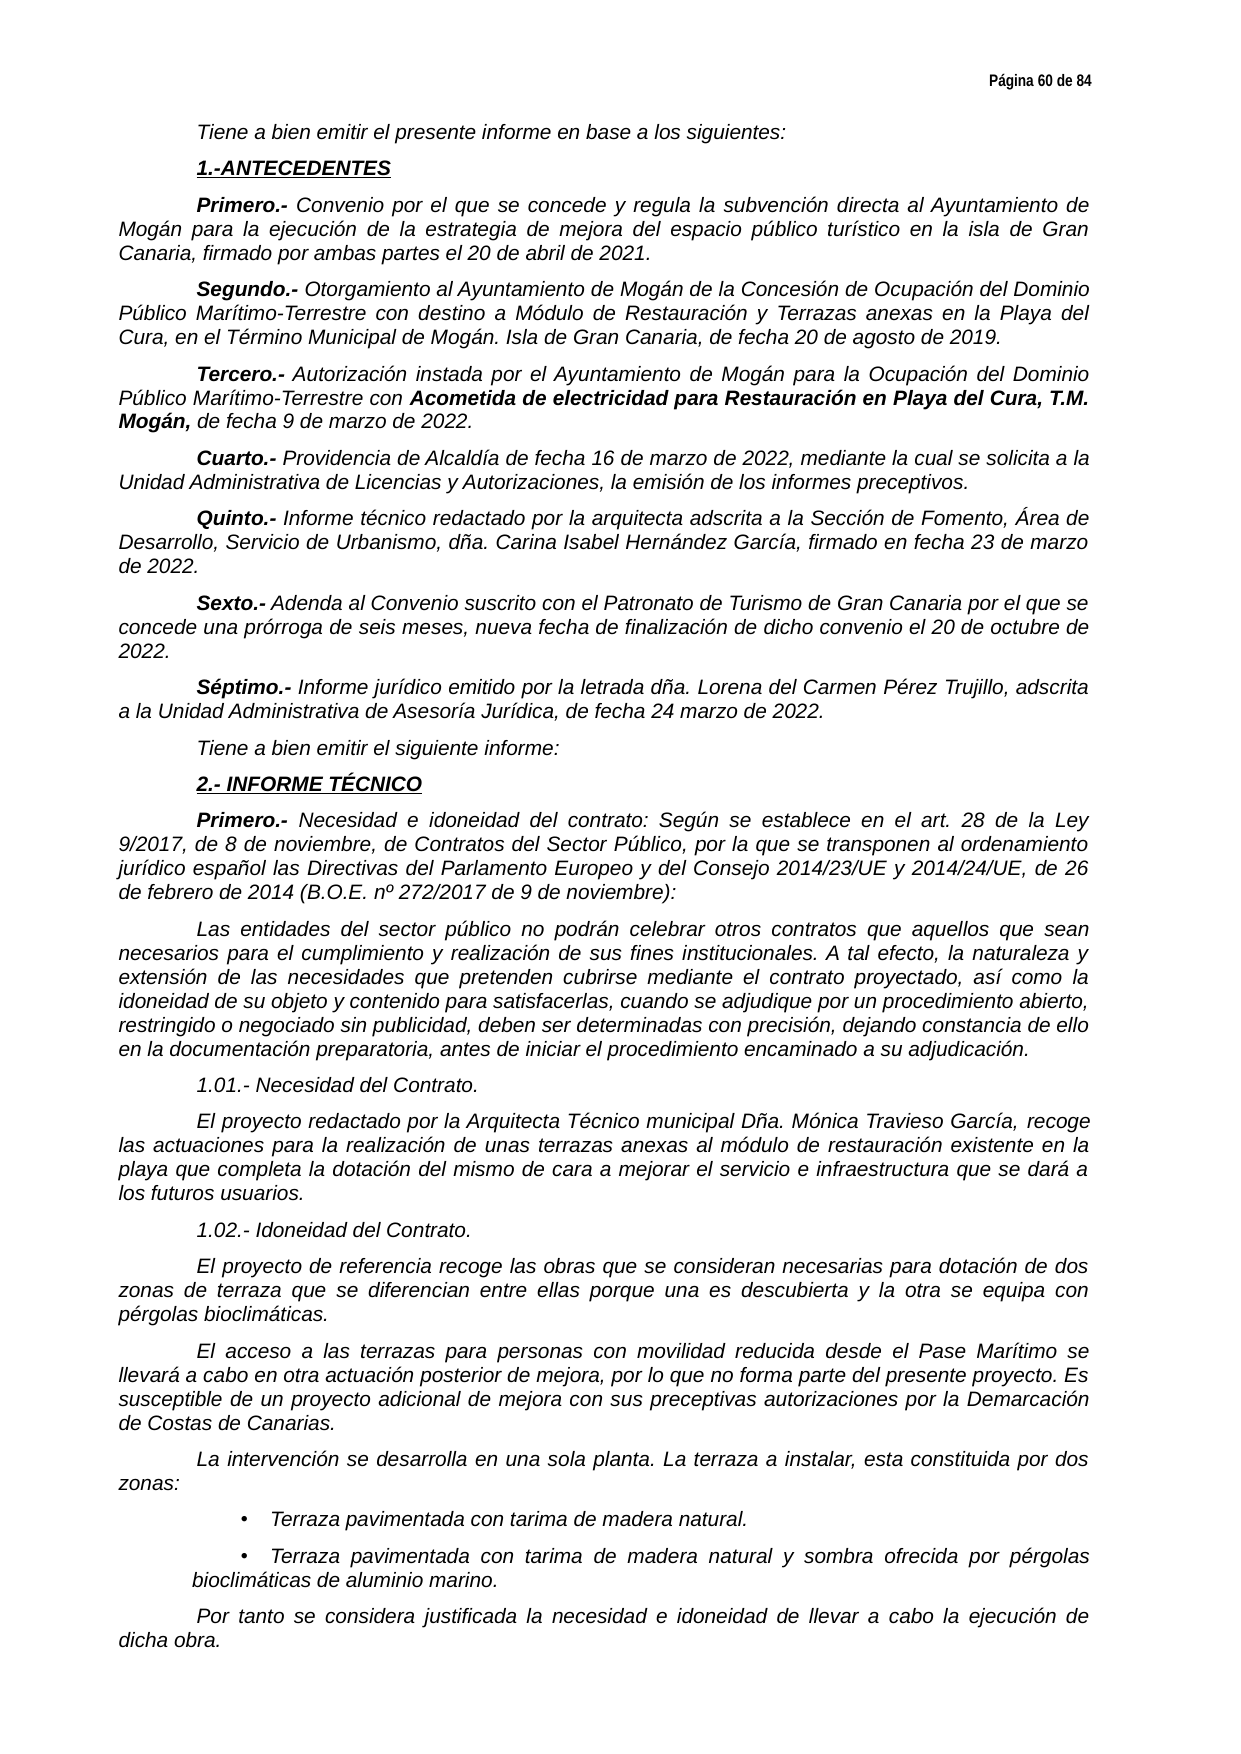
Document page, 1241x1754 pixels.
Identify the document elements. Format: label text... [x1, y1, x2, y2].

text Séptimo.- Informe jurídico emitido por la letrada dña. Lorena del Carmen Pérez Trujillo, adscrita a la Unidad Administrativa de Asesoría Jurídica, de fecha 24 marzo de 2022. [118, 675, 1092, 723]
text Cuarto.- Providencia de Alcaldía de fecha 16 de marzo de 2022, mediante la cual se solicita a la Unidad Administrativa de Licencias y Autorizaciones, la emisión de los informes preceptivos. [118, 446, 1092, 494]
text Tiene a bien emitir el siguiente informe: [118, 735, 1092, 759]
text Quinto.- Informe técnico redactado por la arquitecta adscrita a la Sección de Fomento, Área de Desarrollo, Servicio de Urbanismo, dña. Carina Isabel Hernández García, firmado en fecha 23 de marzo de 2022. [118, 506, 1092, 578]
text 1.02.- Idoneidad del Contrato. [118, 1218, 1092, 1242]
list Terraza pavimentada con tarima de madera natural. [162, 1507, 1092, 1531]
text Primero.- Convenio por el que se concede y regula la subvención directa al Ayuntamiento de Mogán para la ejecución de la estrategia de mejora del espacio público turístico en la isla de Gran Canaria, firmado por ambas partes el 20 de abril de 2021. [118, 193, 1092, 264]
text Las entidades del sector público no podrán celebrar otros contratos que aquellos que sean necesarios para el cumplimiento y realización de sus fines institucionales. A tal efecto, la naturaleza y extensión de las necesidades que pretenden cubrirse mediante el contrato proyectado, así como la idoneidad de su objeto y contenido para satisfacerlas, cuando se adjudique por un procedimiento abierto, restringido o negociado sin publicidad, deben ser determinadas con precisión, dejando constancia de ello en la documentación preparatoria, antes de iniciar el procedimiento encaminado a su adjudicación. [118, 917, 1092, 1060]
text 1.01.- Necesidad del Contrato. [118, 1073, 1092, 1097]
text Sexto.- Adenda al Convenio suscrito con el Patronato de Turismo de Gran Canaria por el que se concede una prórroga de seis meses, nueva fecha de finalización de dicho convenio el 20 de octubre de 2022. [118, 591, 1092, 662]
text 2.- INFORME TÉCNICO [118, 772, 1092, 796]
list Terraza pavimentada con tarima de madera natural y sombra ofrecida por pérgolas bioclimáticas de aluminio marino. [162, 1544, 1092, 1592]
text Segundo.- Otorgamiento al Ayuntamiento de Mogán de la Concesión de Ocupación del Dominio Público Marítimo-Terrestre con destino a Módulo de Restauración y Terrazas anexas en la Playa del Cura, en el Término Municipal de Mogán. Isla de Gran Canaria, de fecha 20 de agosto de 2019. [118, 277, 1092, 349]
text El proyecto de referencia recoge las obras que se consideran necesarias para dotación de dos zonas de terraza que se diferencian entre ellas porque una es descubierta y la otra se equipa con pérgolas bioclimáticas. [118, 1254, 1092, 1326]
text Tiene a bien emitir el presente informe en base a los siguientes: [118, 120, 1092, 144]
text 1.-ANTECEDENTES [118, 156, 1092, 180]
text El acceso a las terrazas para personas con movilidad reducida desde el Pase Marítimo se llevará a cabo en otra actuación posterior de mejora, por lo que no forma parte del presente proyecto. Es susceptible de un proyecto adicional de mejora con sus preceptivas autorizaciones por la Demarcación de Costas de Canarias. [118, 1338, 1092, 1434]
text Por tanto se considera justificada la necesidad e idoneidad de llevar a cabo la ejecución de dicha obra. [118, 1604, 1092, 1652]
text La intervención se desarrolla en una sola planta. La terraza a instalar, esta constituida por dos zonas: [118, 1447, 1092, 1495]
text El proyecto redactado por la Arquitecta Técnico municipal Dña. Mónica Travieso García, recoge las actuaciones para la realización de unas terrazas anexas al módulo de restauración existente en la playa que completa la dotación del mismo de cara a mejorar el servicio e infraestructura que se dará a los futuros usuarios. [118, 1109, 1092, 1205]
text Tercero.- Autorización instada por el Ayuntamiento de Mogán para la Ocupación del Dominio Público Marítimo-Terrestre con Acometida de electricidad para Restauración en Playa del Cura, T.M. Mogán, de fecha 9 de marzo de 2022. [118, 361, 1092, 433]
text Primero.- Necesidad e idoneidad del contrato: Según se establece en el art. 28 de la Ley 9/2017, de 8 de noviembre, de Contratos del Sector Público, por la que se transponen al ordenamiento jurídico español las Directivas del Parlamento Europeo y del Consejo 2014/23/UE y 2014/24/UE, de 26 de febrero de 2014 (B.O.E. nº 272/2017 de 9 de noviembre): [118, 808, 1092, 904]
